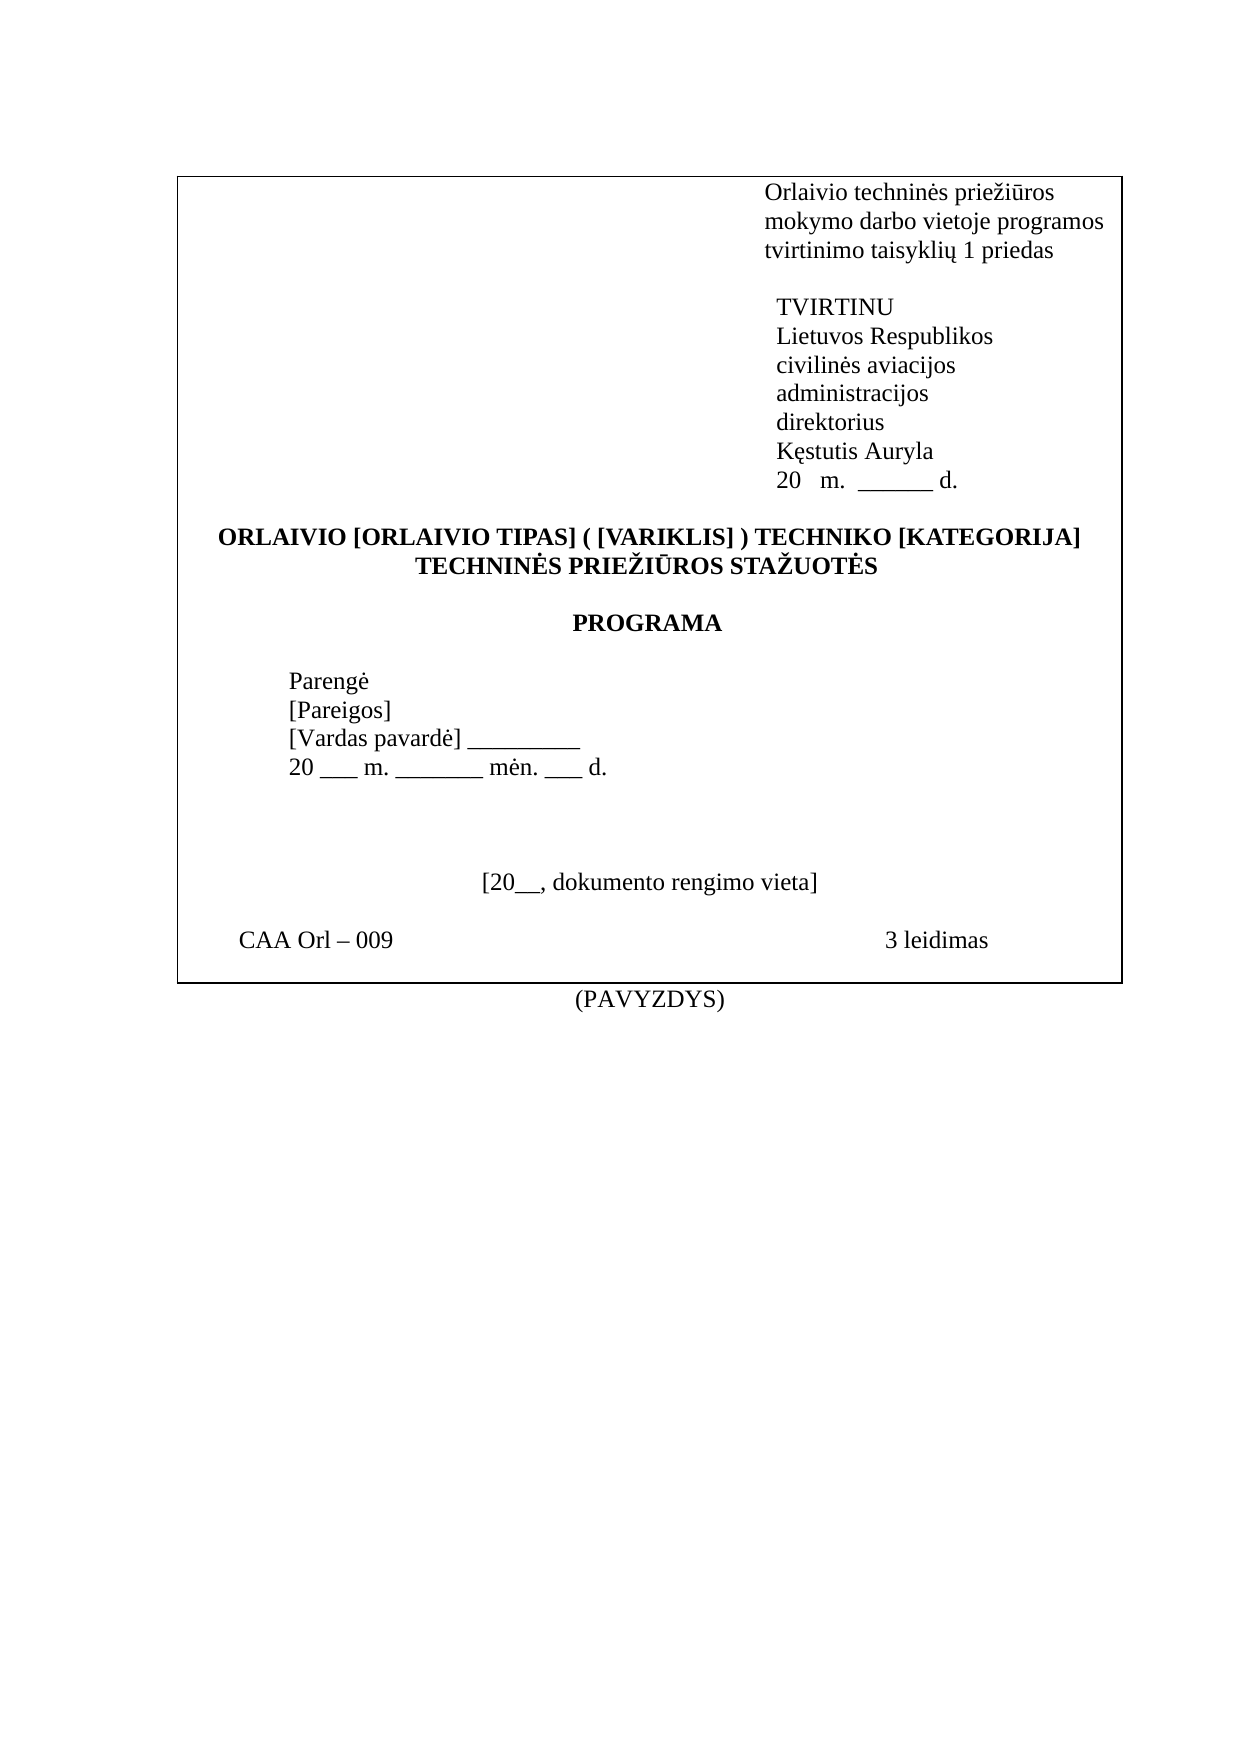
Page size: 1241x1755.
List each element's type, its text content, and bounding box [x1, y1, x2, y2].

text (PAVYZDYS) [177, 984, 1122, 1012]
table_header Orlaivio techninės priežiūros mokymo darbo vietoje programos tvirtinimo taisyklių 1 priedas TVIRTINU Lietuvos Respublikos civilinės aviacijos administracijos direktorius Kęstutis Auryla 20 m. ______ d. ORLAIVIO [ORLAIVIO TIPAS] ( [VARIKLIS] ) TECHNIKO [KATEGORIJA] TECHNINĖS PRIEŽIŪROS STAŽUOTĖS PROGRAMA Parengė [Pareigos] [Vardas pavardė] _________ 20 ___ m. _______ mėn. ___ d. [20__, dokumento rengimo vieta] CAA Orl – 009 3 leidimas [178, 177, 1121, 982]
